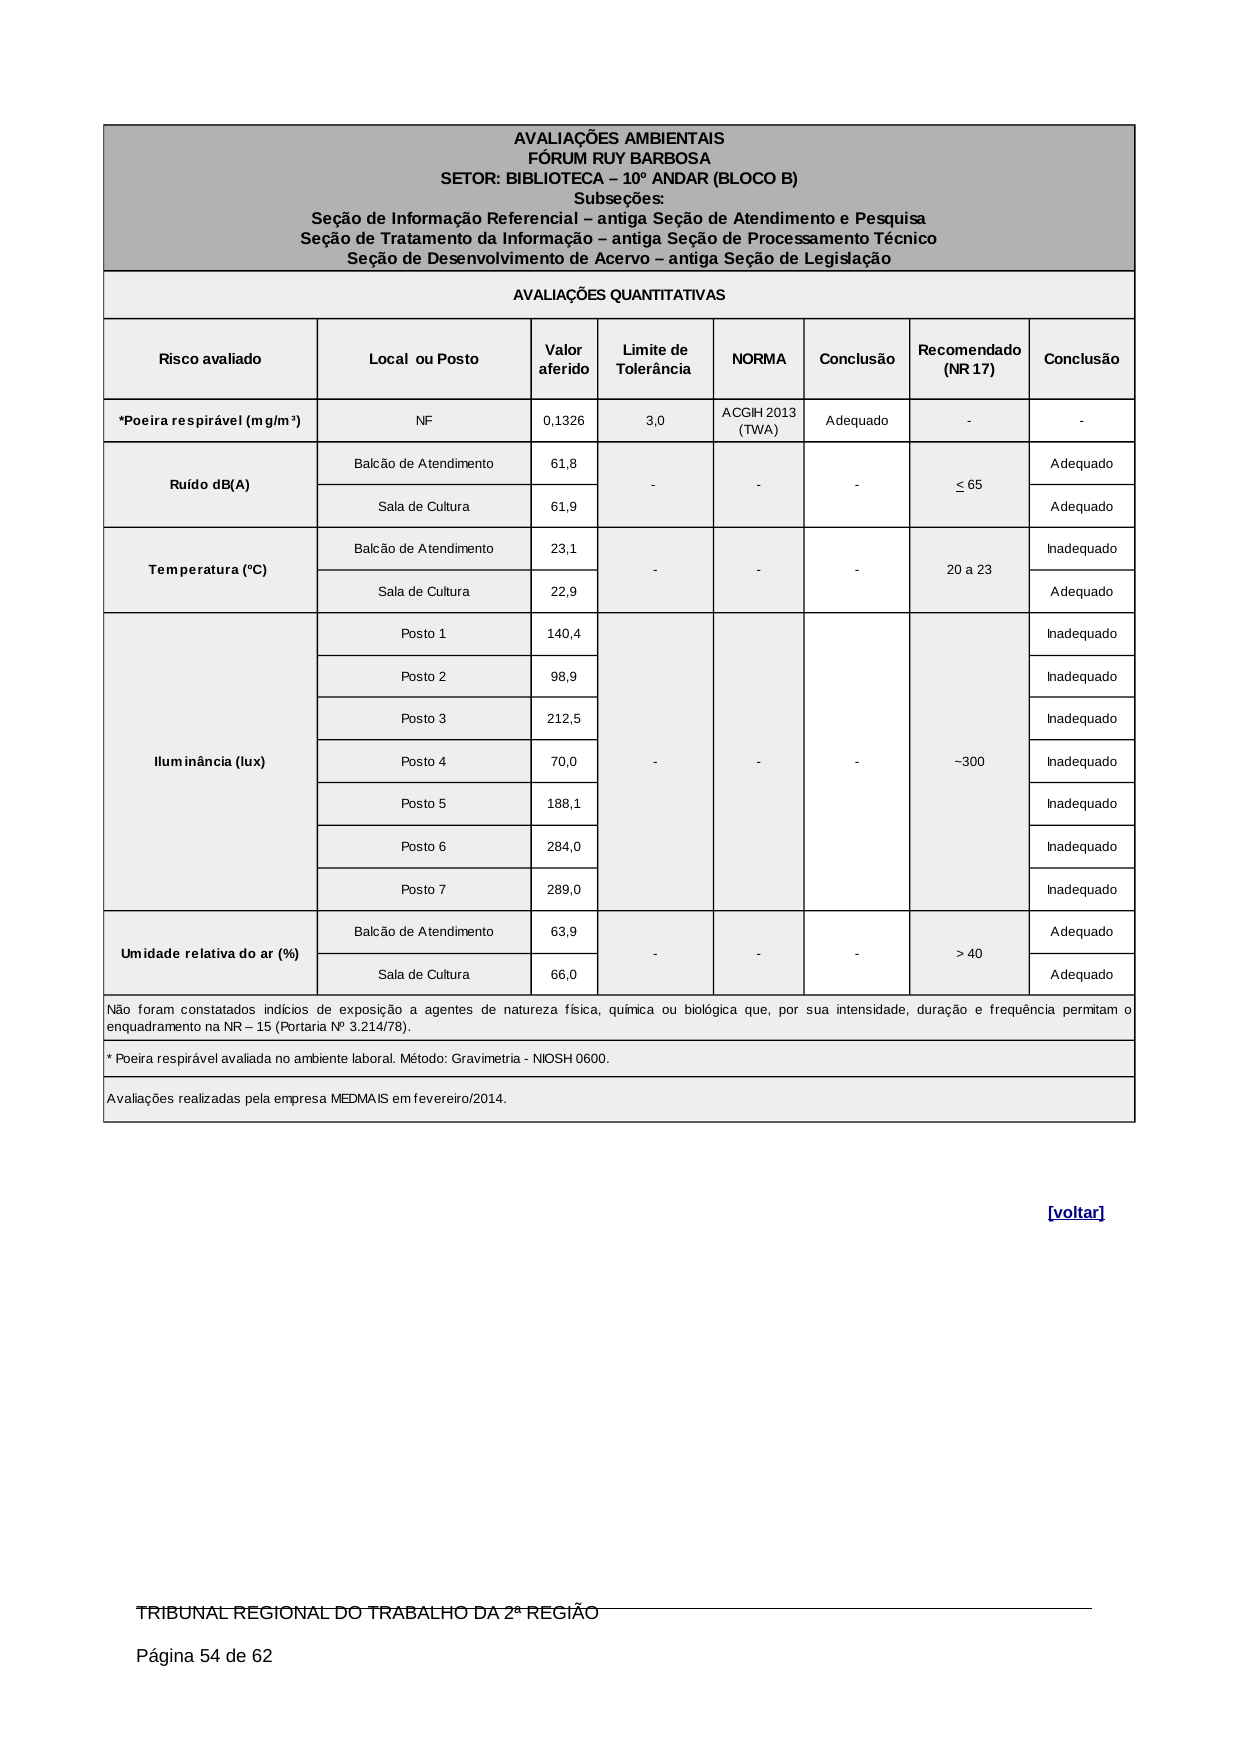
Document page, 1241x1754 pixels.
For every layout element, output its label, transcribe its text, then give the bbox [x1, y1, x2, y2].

text [voltar] [136, 1203, 1104, 1222]
